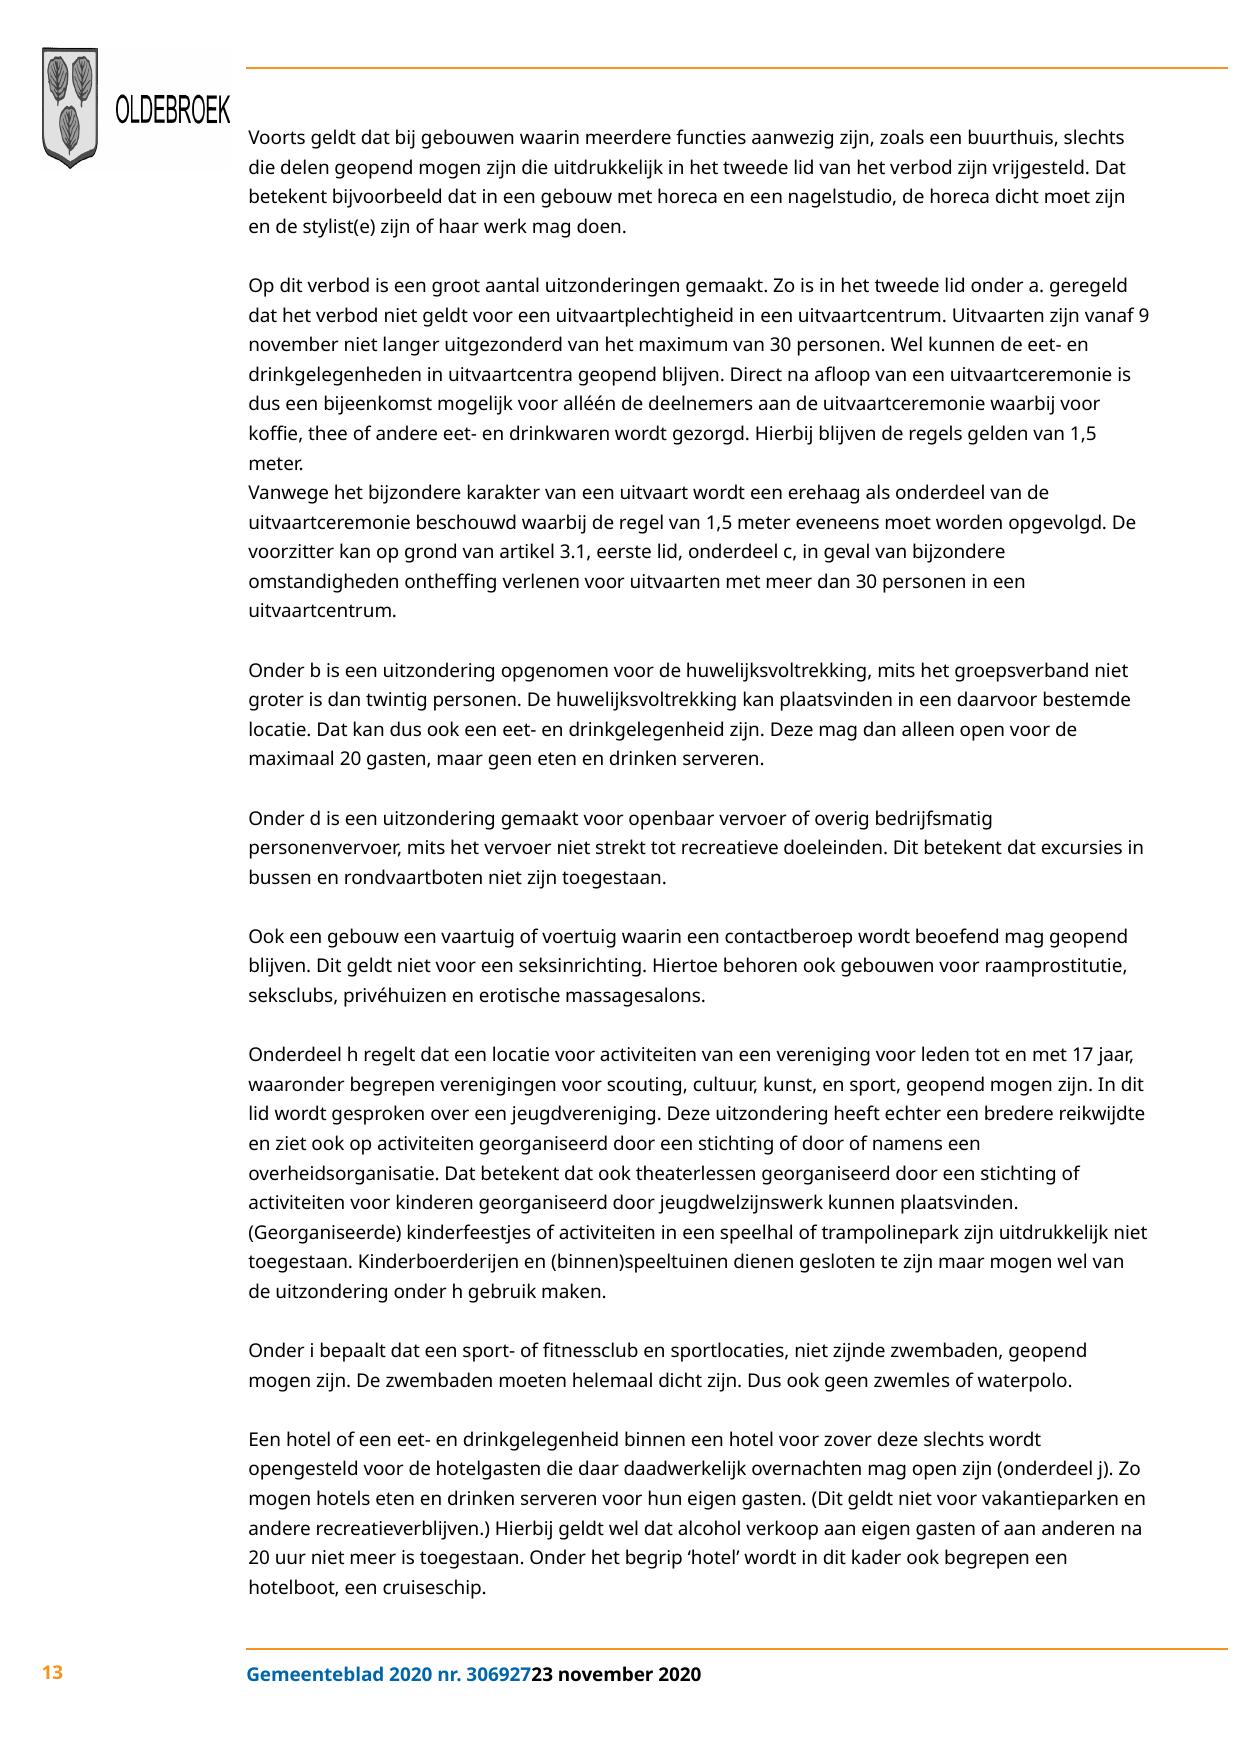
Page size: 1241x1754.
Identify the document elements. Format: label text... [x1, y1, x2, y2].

picture [41, 47, 231, 172]
text Voorts geldt dat bij gebouwen waarin meerdere functies aanwezig zijn, zoals een buurthuis, slechts die delen geopend mogen zijn die uitdrukkelijk in het tweede lid van het verbod zijn vrijgesteld. Dat betekent bijvoorbeeld dat in een gebouw met horeca en een nagelstudio, de horeca dicht moet zijn en de stylist(e) zijn of haar werk mag doen. [248, 124, 1152, 239]
text Een hotel of een eet- en drinkgelegenheid binnen een hotel voor zover deze slechts wordt opengesteld voor de hotelgasten die daar daadwerkelijk overnachten mag open zijn (onderdeel j). Zo mogen hotels eten en drinken serveren voor hun eigen gasten. (Dit geldt niet voor vakantieparken en andere recreatieverblijven.) Hierbij geldt wel dat alcohol verkoop aan eigen gasten of aan anderen na 20 uur niet meer is toegestaan. Onder het begrip ‘hotel’ wordt in dit kader ook begrepen een hotelboot, een cruiseschip. [248, 1426, 1152, 1600]
text Vanwege het bijzondere karakter van een uitvaart wordt een erehaag als onderdeel van de uitvaartceremonie beschouwd waarbij de regel van 1,5 meter eveneens moet worden opgevolgd. De voorzitter kan op grond van artikel 3.1, eerste lid, onderdeel c, in geval van bijzondere omstandigheden ontheffing verlenen voor uitvaarten met meer dan 30 personen in een uitvaartcentrum. [248, 479, 1152, 623]
text Onder i bepaalt dat een sport- of fitnessclub en sportlocaties, niet zijnde zwembaden, geopend mogen zijn. De zwembaden moeten helemaal dicht zijn. Dus ook geen zwemles of waterpolo. [248, 1337, 1152, 1393]
text Onder d is een uitzondering gemaakt voor openbaar vervoer of overig bedrijfsmatig personenvervoer, mits het vervoer niet strekt tot recreatieve doeleinden. Dit betekent dat excursies in bussen en rondvaartboten niet zijn toegestaan. [248, 805, 1152, 890]
text Onder b is een uitzondering opgenomen voor de huwelijksvoltrekking, mits het groepsverband niet groter is dan twintig personen. De huwelijksvoltrekking kan plaatsvinden in een daarvoor bestemde locatie. Dat kan dus ook een eet- en drinkgelegenheid zijn. Deze mag dan alleen open voor de maximaal 20 gasten, maar geen eten en drinken serveren. [248, 657, 1152, 771]
text Onderdeel h regelt dat een locatie voor activiteiten van een vereniging voor leden tot en met 17 jaar, waaronder begrepen verenigingen voor scouting, cultuur, kunst, en sport, geopend mogen zijn. In dit lid wordt gesproken over een jeugdvereniging. Deze uitzondering heeft echter een bredere reikwijdte en ziet ook op activiteiten georganiseerd door een stichting of door of namens een overheidsorganisatie. Dat betekent dat ook theaterlessen georganiseerd door een stichting of activiteiten voor kinderen georganiseerd door jeugdwelzijnswerk kunnen plaatsvinden. (Georganiseerde) kinderfeestjes of activiteiten in een speelhal of trampolinepark zijn uitdrukkelijk niet toegestaan. Kinderboerderijen en (binnen)speeltuinen dienen gesloten te zijn maar mogen wel van de uitzondering onder h gebruik maken. [248, 1041, 1152, 1304]
text Ook een gebouw een vaartuig of voertuig waarin een contactberoep wordt beoefend mag geopend blijven. Dit geldt niet voor een seksinrichting. Hiertoe behoren ook gebouwen voor raamprostitutie, seksclubs, privéhuizen en erotische massagesalons. [248, 923, 1152, 1008]
text Op dit verbod is een groot aantal uitzonderingen gemaakt. Zo is in het tweede lid onder a. geregeld dat het verbod niet geldt voor een uitvaartplechtigheid in een uitvaartcentrum. Uitvaarten zijn vanaf 9 november niet langer uitgezonderd van het maximum van 30 personen. Wel kunnen de eet- en drinkgelegenheden in uitvaartcentra geopend blijven. Direct na afloop van een uitvaartceremonie is dus een bijeenkomst mogelijk voor alléén de deelnemers aan de uitvaartceremonie waarbij voor koffie, thee of andere eet- en drinkwaren wordt gezorgd. Hierbij blijven de regels gelden van 1,5 meter. [248, 272, 1152, 476]
